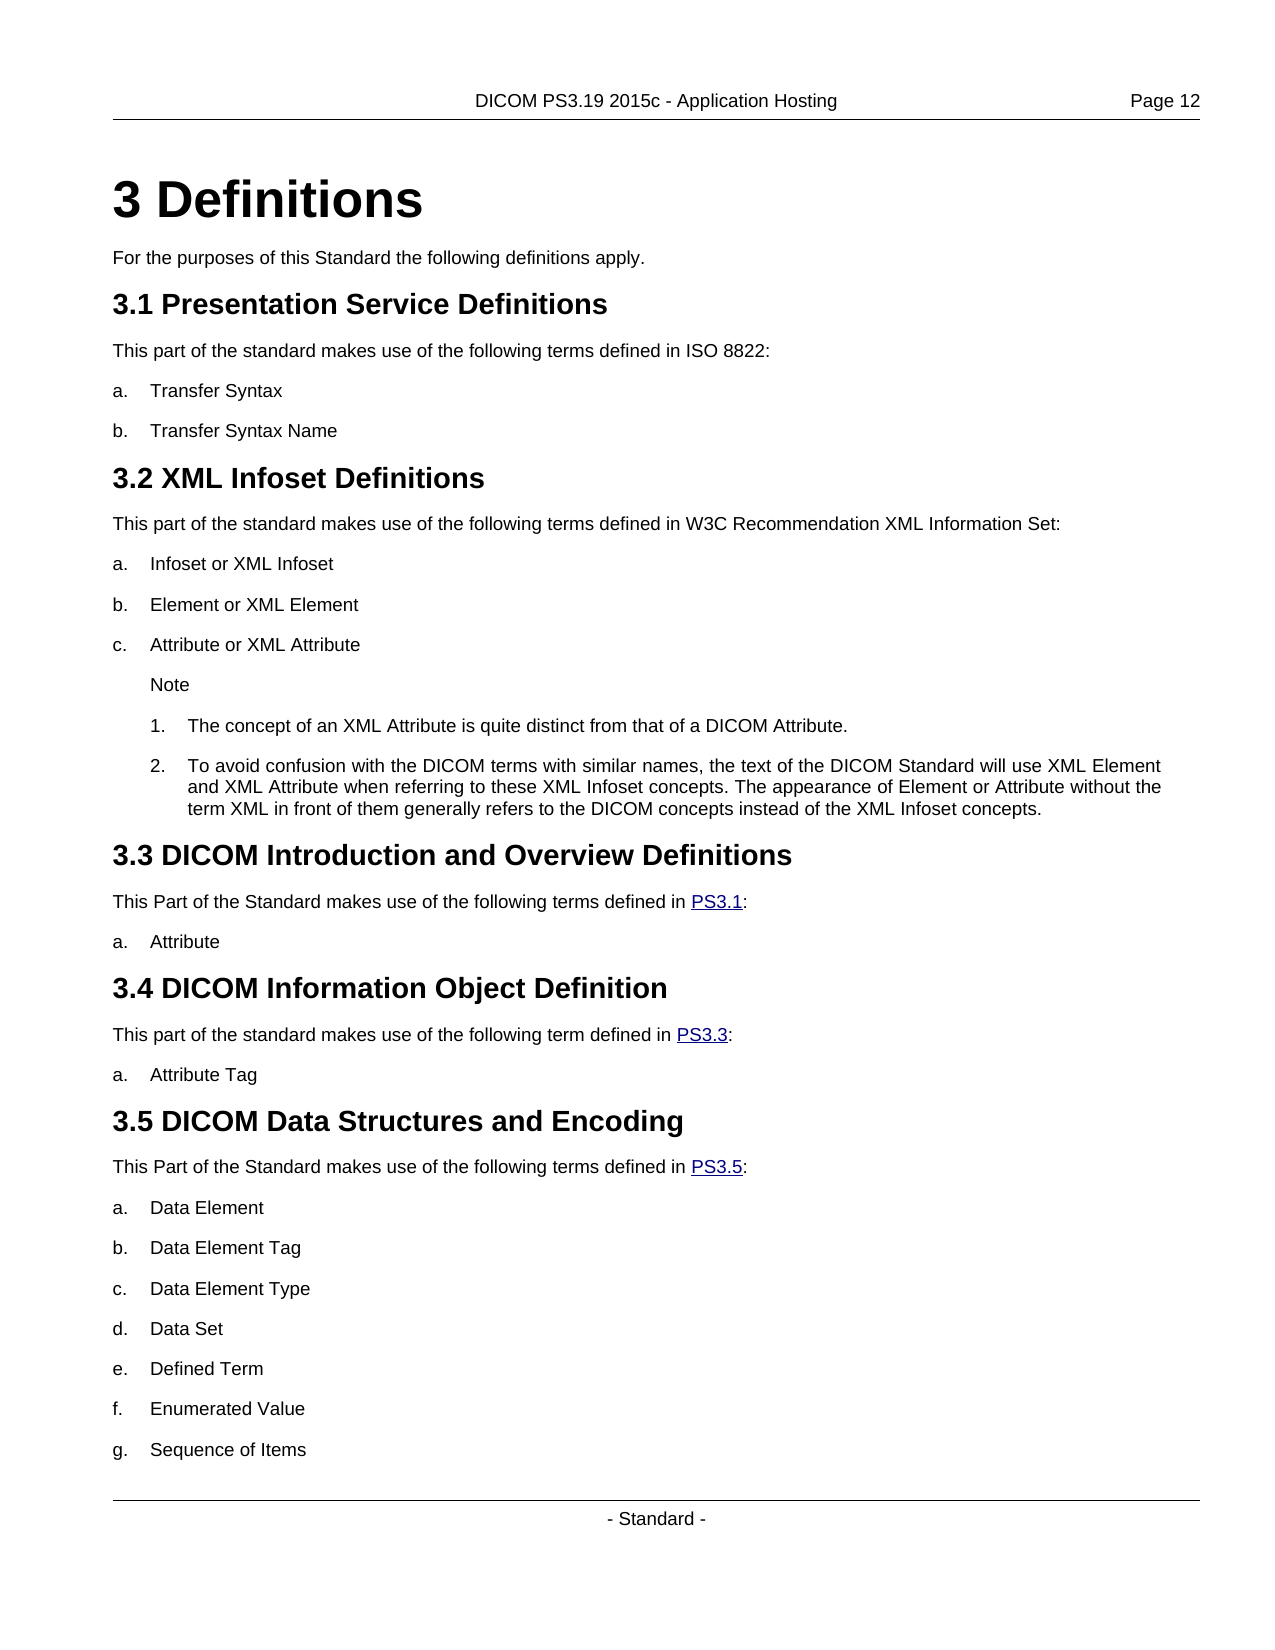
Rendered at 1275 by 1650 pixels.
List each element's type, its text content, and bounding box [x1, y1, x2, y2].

list Sequence of Items [112, 1438, 1200, 1460]
text This part of the standard makes use of the following terms defined in W3C Recommendation XML Information Set: [112, 513, 1200, 534]
text 3.4 DICOM Information Object Definition [112, 971, 1200, 1005]
list Transfer Syntax Name [112, 420, 1200, 442]
list Transfer Syntax [112, 380, 1200, 402]
text This Part of the Standard makes use of the following terms defined in PS3.1: [112, 891, 1200, 912]
list Data Element Type [112, 1277, 1200, 1299]
list Attribute [112, 931, 1200, 952]
list Data Element Tag [112, 1237, 1200, 1258]
text 3.2 XML Infoset Definitions [112, 461, 1200, 494]
text This part of the standard makes use of the following term defined in PS3.3: [112, 1023, 1200, 1045]
text This part of the standard makes use of the following terms defined in ISO 8822: [112, 340, 1200, 361]
text 3.3 DICOM Introduction and Overview Definitions [112, 838, 1200, 872]
list The concept of an XML Attribute is quite distinct from that of a DICOM Attribute. [150, 714, 1162, 736]
text This Part of the Standard makes use of the following terms defined in PS3.5: [112, 1156, 1200, 1178]
text 3.1 Presentation Service Definitions [112, 287, 1200, 321]
list Data Element [112, 1197, 1200, 1218]
text 3 Definitions [112, 169, 1200, 228]
text Note [150, 674, 1162, 696]
list Defined Term [112, 1358, 1200, 1379]
list Attribute Tag [112, 1064, 1200, 1085]
text For the purposes of this Standard the following definitions apply. [112, 247, 1200, 269]
list Enumerated Value [112, 1398, 1200, 1420]
list To avoid confusion with the DICOM terms with similar names, the text of the DICOM Standard will use XML Element and XML Attribute when referring to these XML Infoset concepts. The appearance of Element or Attribute without the term XML in front of them generally refers to the DICOM concepts instead of the XML Infoset concepts. [150, 755, 1162, 819]
text 3.5 DICOM Data Structures and Encoding [112, 1104, 1200, 1138]
list Attribute or XML Attribute [112, 634, 1200, 655]
list Element or XML Element [112, 593, 1200, 615]
list Data Set [112, 1318, 1200, 1339]
list Infoset or XML Infoset [112, 553, 1200, 575]
